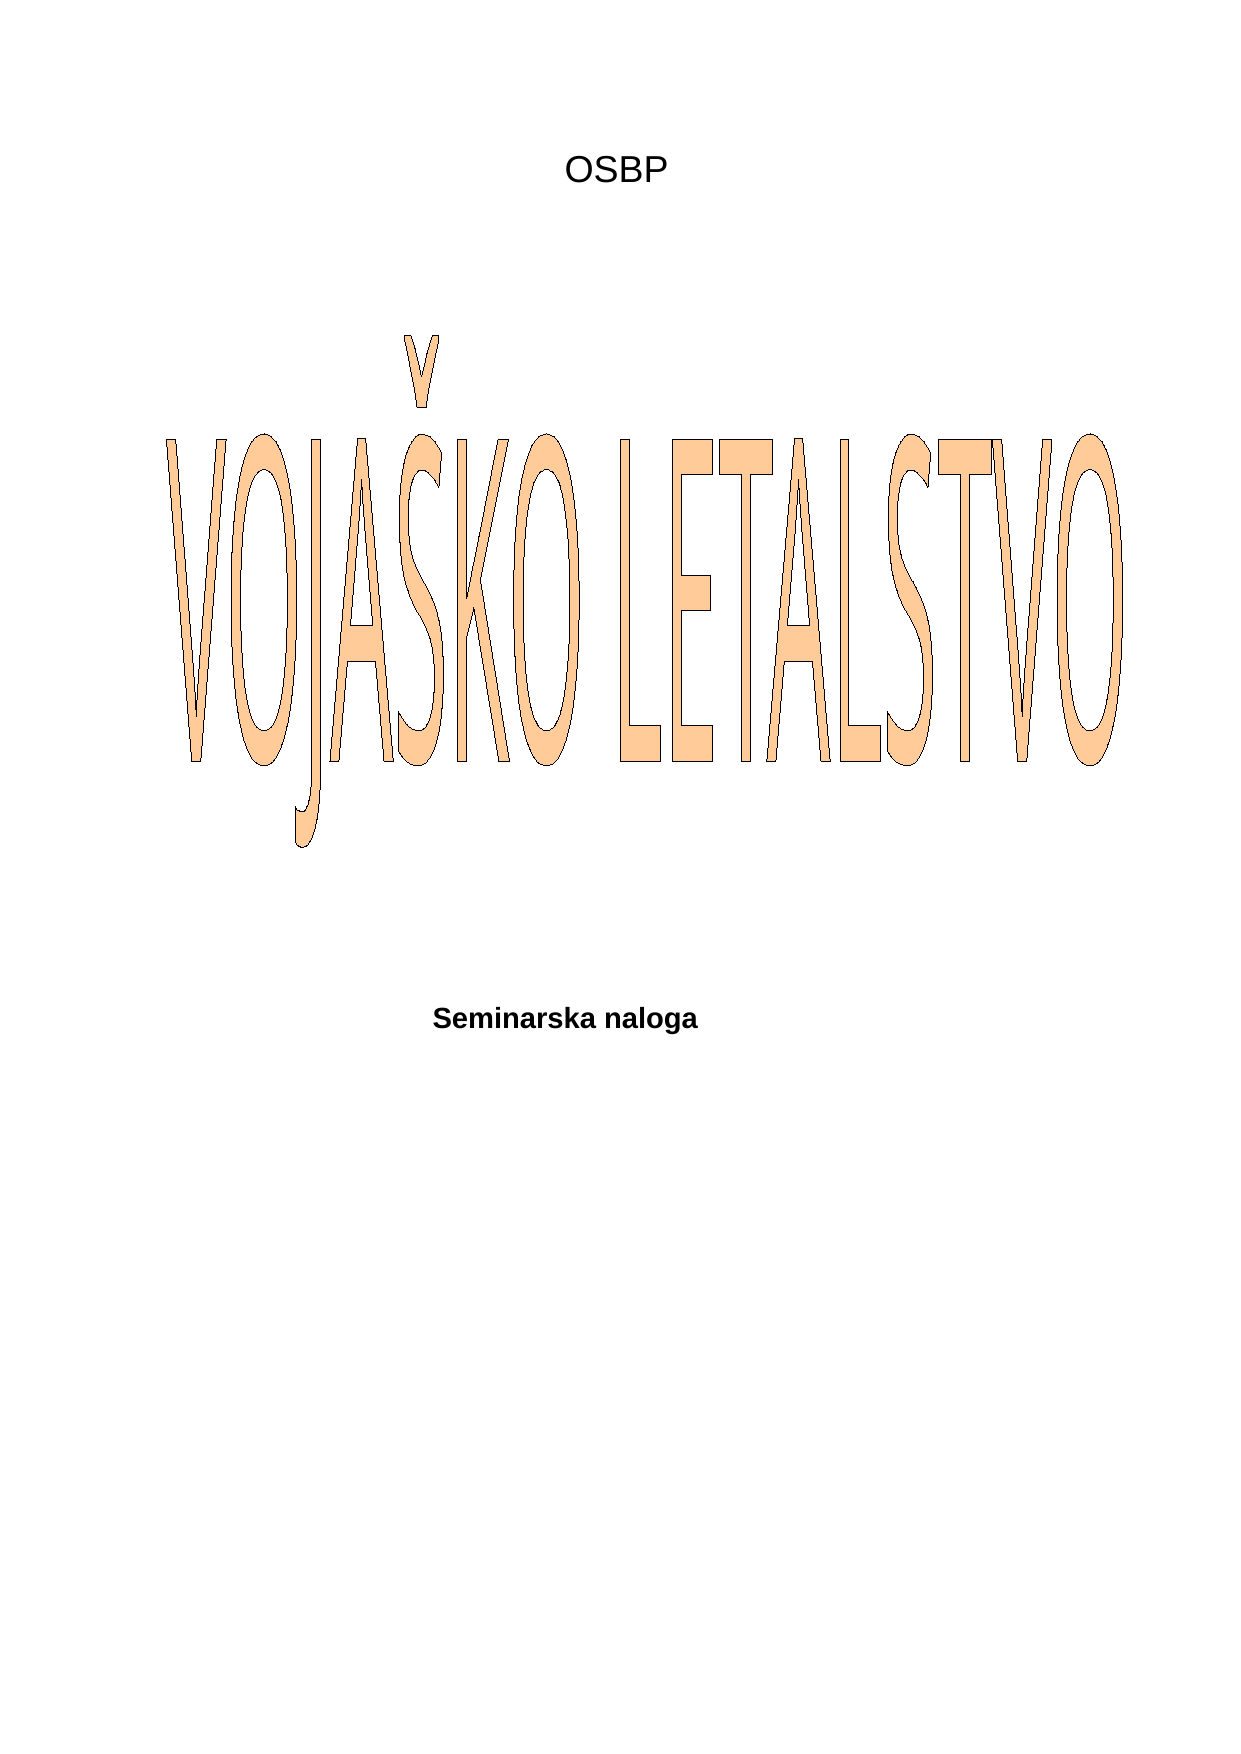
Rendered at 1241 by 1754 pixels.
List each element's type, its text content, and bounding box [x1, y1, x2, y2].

text Seminarska naloga [148, 1002, 1085, 1035]
text OSBP [148, 148, 1085, 191]
